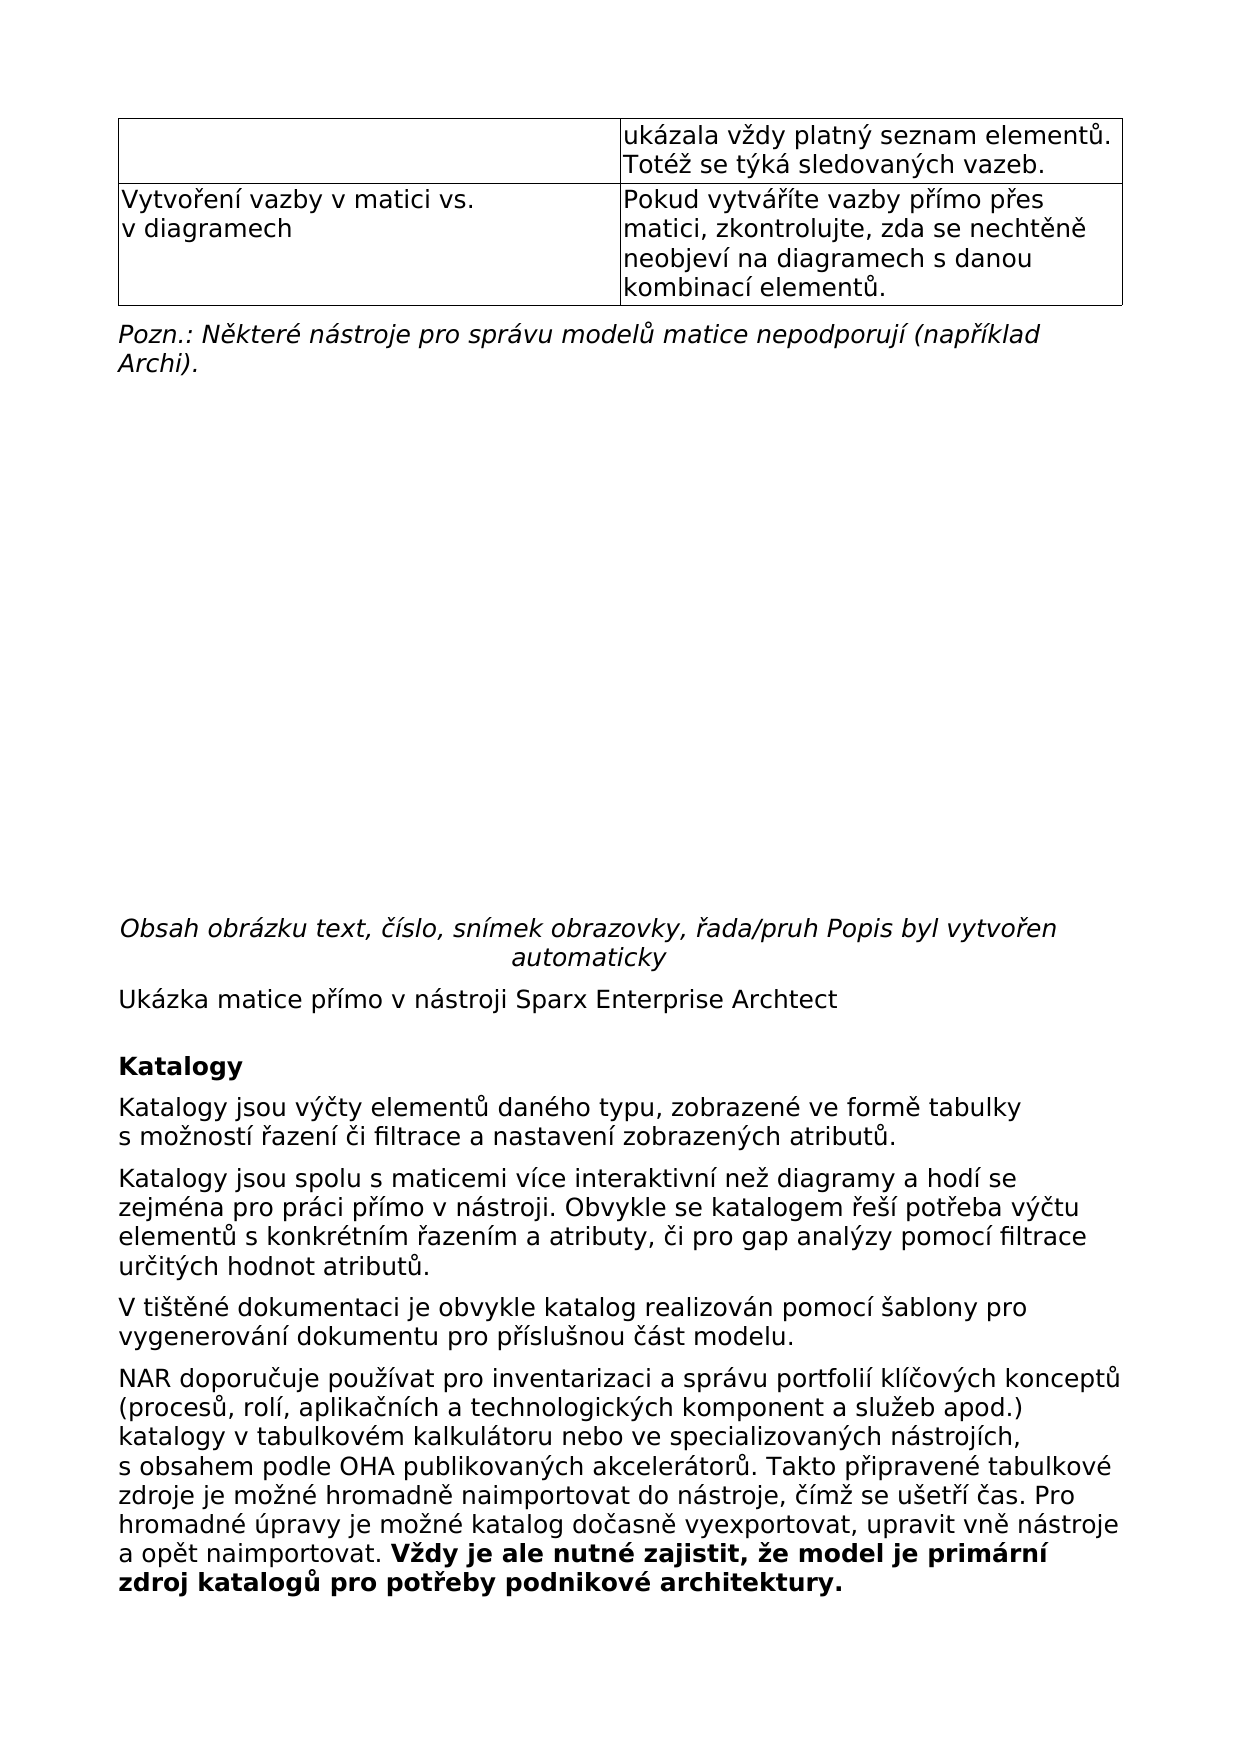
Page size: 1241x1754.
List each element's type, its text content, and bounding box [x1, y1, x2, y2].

table_cell Pokud vytváříte vazby přímo přes matici, zkontrolujte, zda se nechtěně neobjeví na diagramech s danou kombinací elementů. [621, 184, 1122, 305]
text Pozn.: Některé nástroje pro správu modelů matice nepodporují (například Archi). [118, 320, 1122, 378]
text Katalogy jsou spolu s maticemi více interaktivní než diagramy a hodí se zejména pro práci přímo v nástroji. Obvykle se katalogem řeší potřeba výčtu elementů s konkrétním řazením a atributy, či pro gap analýzy pomocí filtrace určitých hodnot atributů. [118, 1164, 1122, 1281]
text NAR doporučuje používat pro inventarizaci a správu portfolií klíčových konceptů (procesů, rolí, aplikačních a technologických komponent a služeb apod.) katalogy v tabulkovém kalkulátoru nebo ve specializovaných nástrojích, s obsahem podle OHA publikovaných akcelerátorů. Takto připravené tabulkové zdroje je možné hromadně naimportovat do nástroje, čímž se ušetří čas. Pro hromadné úpravy je možné katalog dočasně vyexportovat, upravit vně nástroje a opět naimportovat. Vždy je ale nutné zajistit, že model je primární zdroj katalogů pro potřeby podnikové architektury. [118, 1364, 1122, 1597]
text Obsah obrázku text, číslo, snímek obrazovky, řada/pruh Popis byl vytvořen automaticky [118, 403, 1062, 972]
text V tištěné dokumentaci je obvykle katalog realizován pomocí šablony pro vygenerování dokumentu pro příslušnou část modelu. [118, 1293, 1122, 1352]
table_cell [119, 119, 620, 182]
subtitle Katalogy [118, 1052, 1122, 1081]
table_cell Vytvoření vazby v matici vs. v diagramech [119, 184, 620, 305]
text Katalogy jsou výčty elementů daného typu, zobrazené ve formě tabulky s možností řazení či filtrace a nastavení zobrazených atributů. [118, 1093, 1122, 1152]
text Ukázka matice přímo v nástroji Sparx Enterprise Archtect [118, 985, 1122, 1014]
table_cell ukázala vždy platný seznam elementů. Totéž se týká sledovaných vazeb. [621, 119, 1122, 182]
